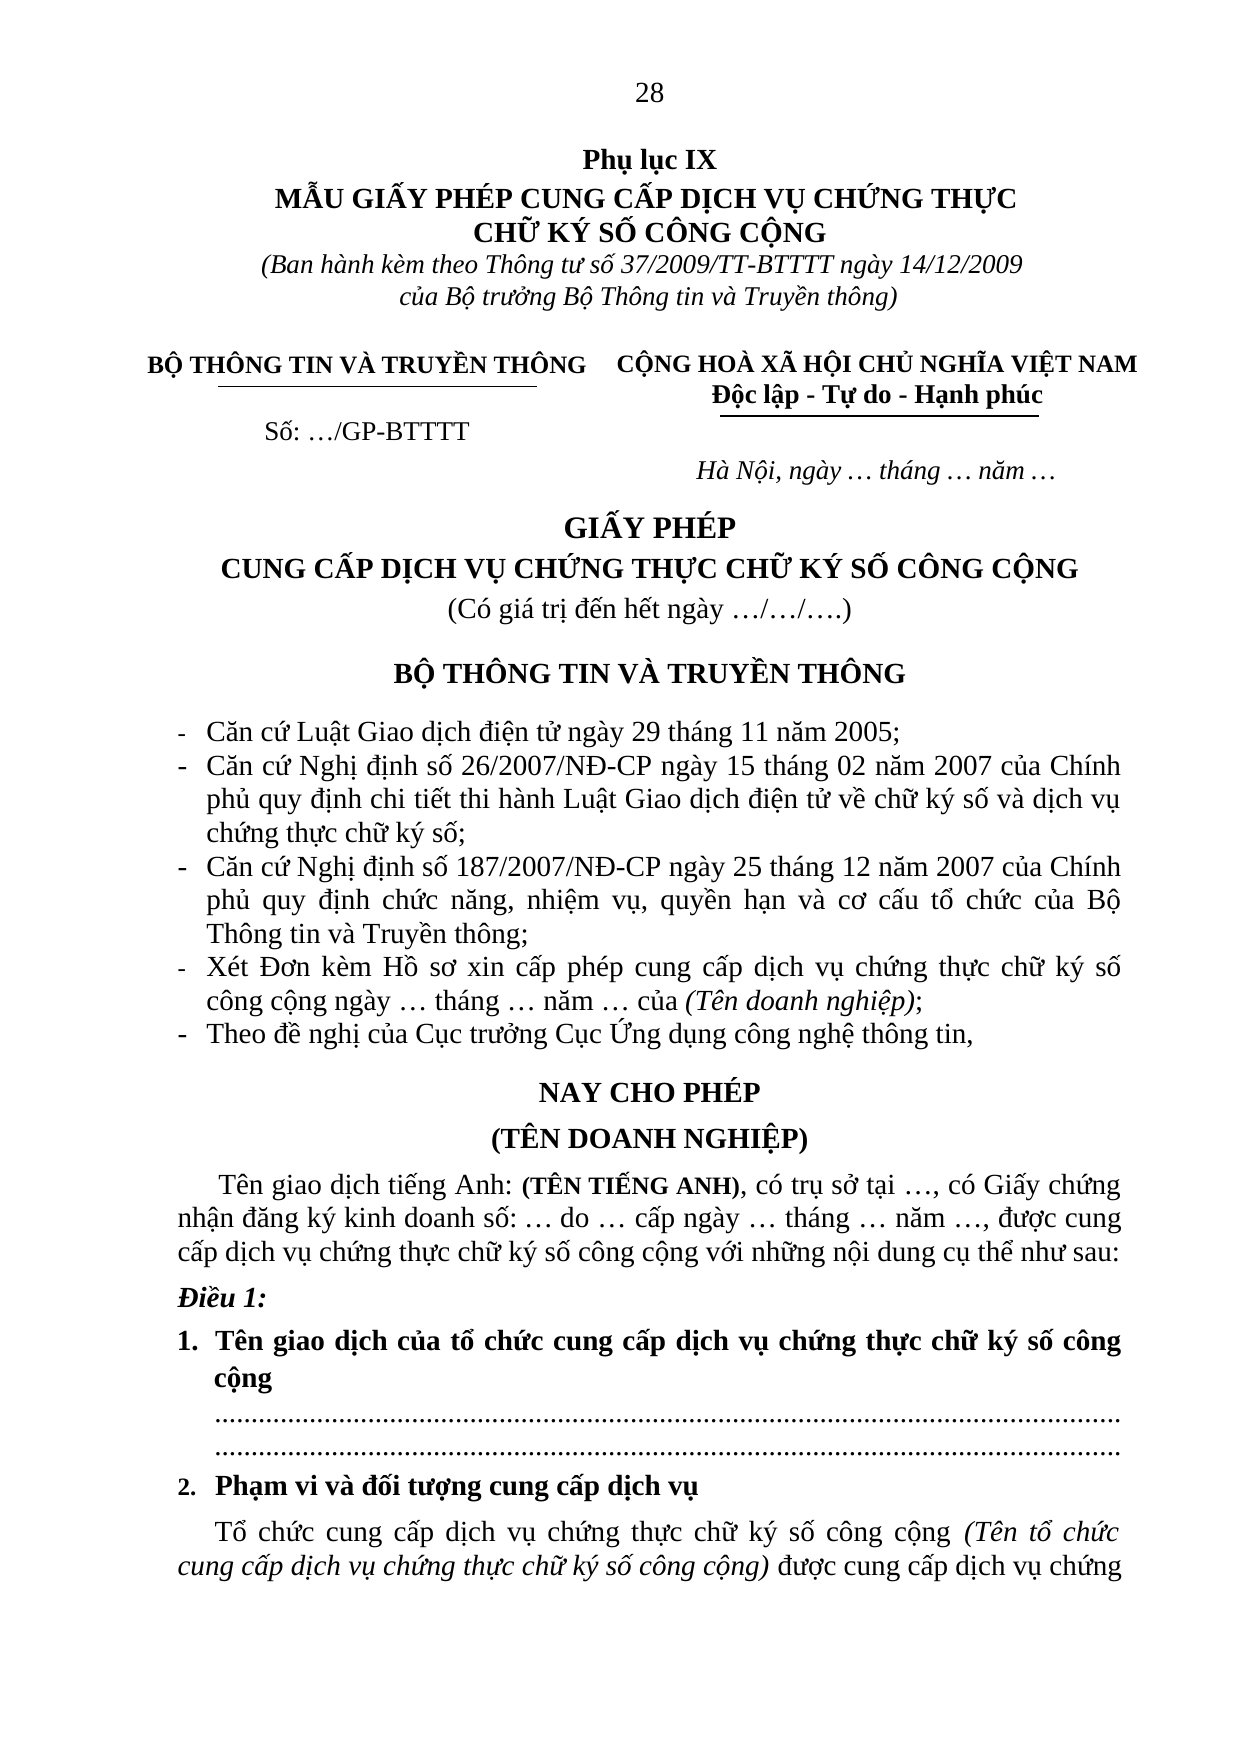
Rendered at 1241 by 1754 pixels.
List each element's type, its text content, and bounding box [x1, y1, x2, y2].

text Điều 1: [177, 1280, 1122, 1314]
list Xét Đơn kèm Hồ sơ xin cấp phép cung cấp dịch vụ chứng thực chữ ký số công cộng ngày … tháng … năm … của (Tên doanh nghiệp); [177, 949, 1122, 1016]
subtitle CHỮ KÝ SỐ CÔNG CỘNG [177, 215, 1122, 249]
list Tên giao dịch của tổ chức cung cấp dịch vụ chứng thực chữ ký số công cộng [177, 1320, 1122, 1395]
text (TÊN DOANH NGHIỆP) [177, 1121, 1122, 1154]
text Tên giao dịch tiếng Anh: (TÊN TIẾNG ANH), có trụ sở tại …, có Giấy chứng nhận đăng ký kinh doanh số: … do … cấp ngày … tháng … năm …, được cung cấp dịch vụ chứng thực chữ ký số công cộng với những nội dung cụ thể như sau: [177, 1167, 1122, 1268]
text BỘ THÔNG TIN VÀ TRUYỀN THÔNG [177, 656, 1122, 689]
list Căn cứ Luật Giao dịch điện tử ngày 29 tháng 11 năm 2005; [177, 714, 1122, 748]
text (Có giá trị đến hết ngày …/…/….) [177, 591, 1122, 625]
table_header CỘNG HOÀ XÃ HỘI CHỦ NGHĨA VIỆT NAM Độc lập - Tự do - Hạnh phúc Hà Nội, ngày … tháng … năm … [600, 349, 1154, 484]
table_header BỘ THÔNG TIN VÀ TRUYỀN THÔNG Số: …/GP-BTTTT [134, 349, 600, 484]
text NAY CHO PHÉP [177, 1075, 1122, 1108]
text GIẤY PHÉP [177, 509, 1122, 545]
list Theo đề nghị của Cục trưởng Cục Ứng dụng công nghệ thông tin, [177, 1016, 1122, 1050]
subtitle MẪU GIẤY PHÉP CUNG CẤP DỊCH VỤ CHỨNG THỰC [177, 182, 1122, 215]
list Phạm vi và đối tượng cung cấp dịch vụ [177, 1468, 1122, 1502]
list Căn cứ Nghị định số 187/2007/NĐ-CP ngày 25 tháng 12 năm 2007 của Chính phủ quy định chức năng, nhiệm vụ, quyền hạn và cơ cấu tổ chức của Bộ Thông tin và Truyền thông; [177, 849, 1122, 949]
text CUNG CẤP DỊCH VỤ CHỨNG THỰC CHỮ KÝ SỐ CÔNG CỘNG [177, 551, 1122, 585]
text của Bộ trưởng Bộ Thông tin và Truyền thông) [177, 280, 1122, 311]
list Căn cứ Nghị định số 26/2007/NĐ-CP ngày 15 tháng 02 năm 2007 của Chính phủ quy định chi tiết thi hành Luật Giao dịch điện tử về chữ ký số và dịch vụ chứng thực chữ ký số; [177, 748, 1122, 849]
text (Ban hành kèm theo Thông tư số 37/2009/TT-BTTTT ngày 14/12/2009 [177, 249, 1122, 280]
subtitle Phụ lục IX [177, 142, 1122, 175]
text Tổ chức cung cấp dịch vụ chứng thực chữ ký số công cộng (Tên tổ chức cung cấp dịch vụ chứng thực chữ ký số công cộng) được cung cấp dịch vụ chứng [177, 1514, 1122, 1581]
